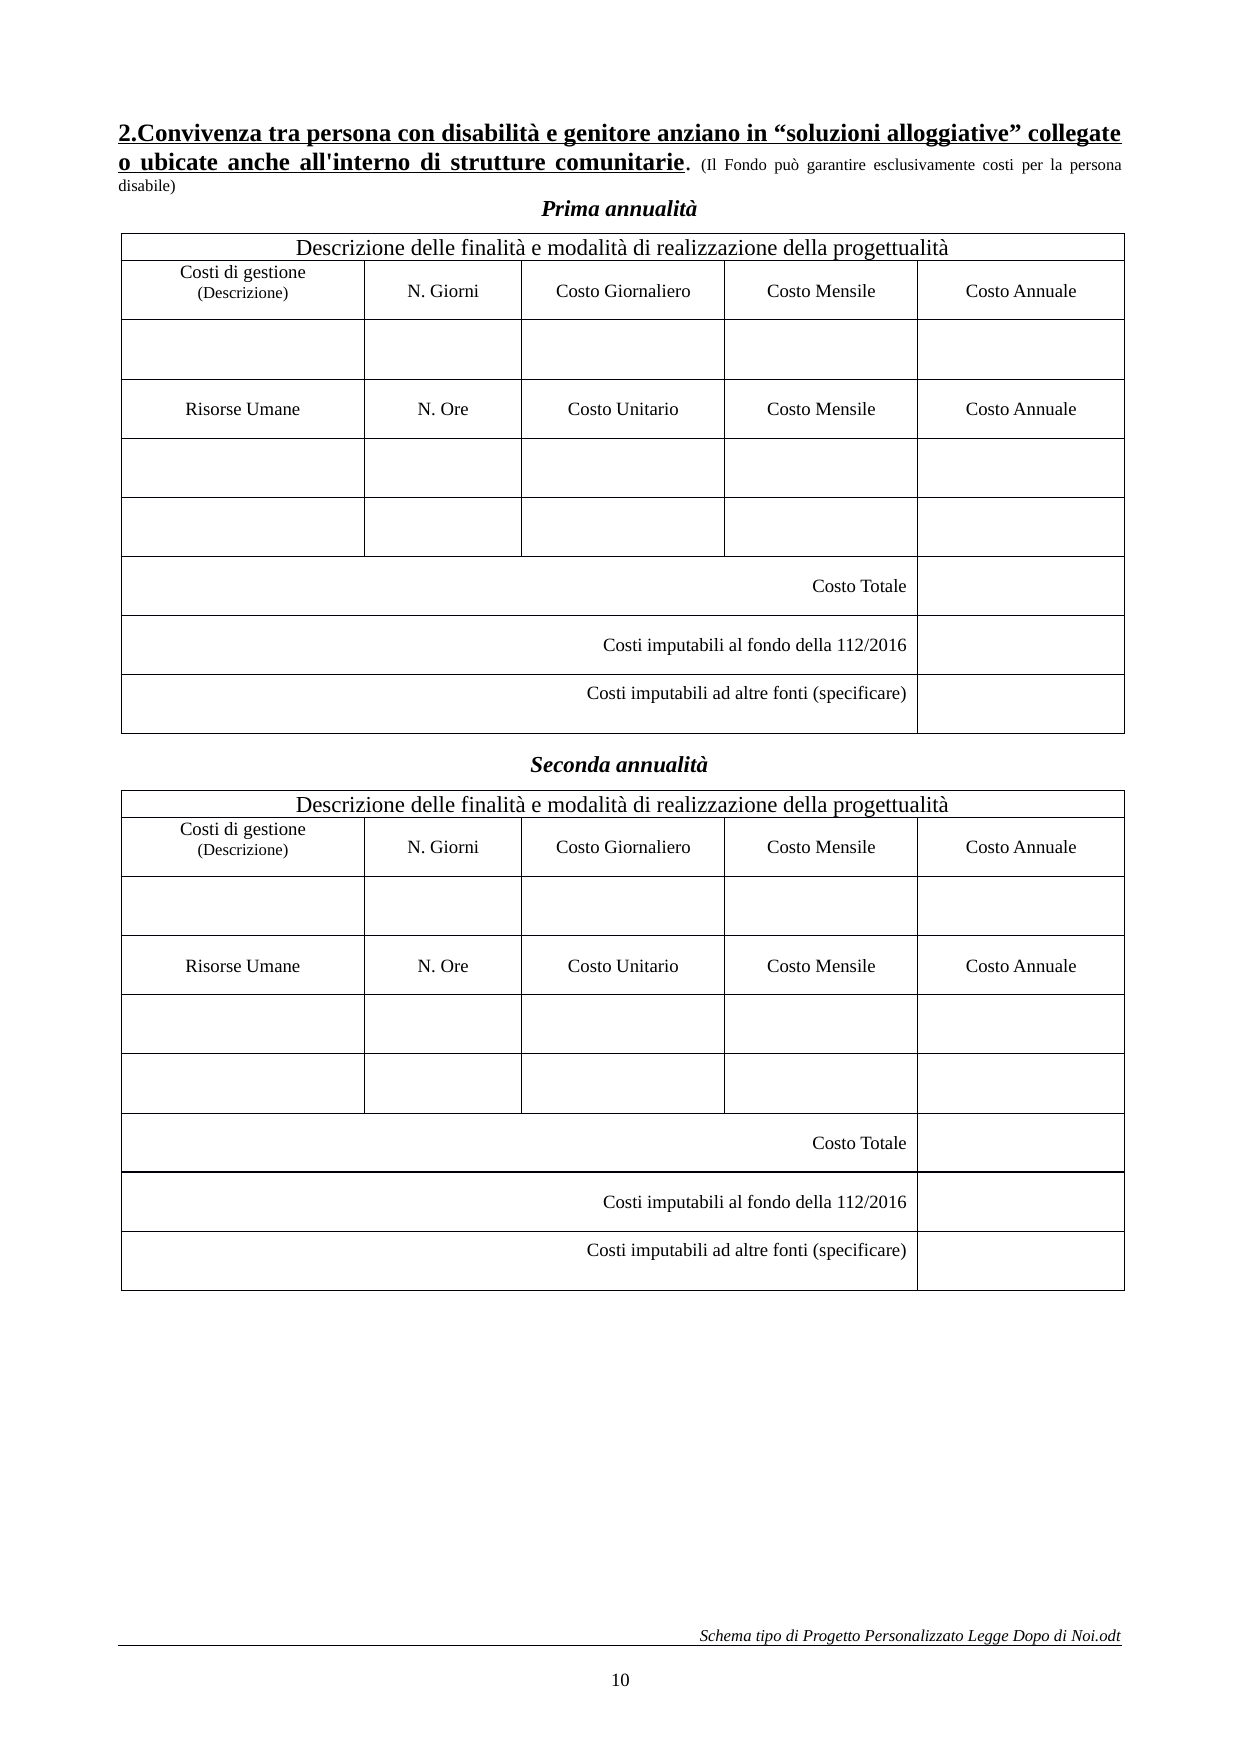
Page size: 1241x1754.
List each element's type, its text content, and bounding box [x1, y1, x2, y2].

table_header Descrizione delle finalità e modalità di realizzazione della progettualità [122, 234, 1124, 260]
table_cell [122, 1054, 364, 1112]
table_cell [918, 1054, 1124, 1112]
text o ubicate anche all'interno di strutture comunitarie. (Il Fondo può garantire esclusivamente costi per la persona disabile) [118, 144, 1122, 195]
table_cell [918, 877, 1124, 935]
table_cell [365, 995, 521, 1053]
table_cell Costo Annuale [918, 818, 1124, 876]
table_cell [918, 995, 1124, 1053]
table_cell Costo Mensile [725, 380, 917, 437]
table_cell [365, 320, 521, 378]
table_cell Risorse Umane [122, 380, 364, 437]
table_cell [122, 498, 364, 556]
table_cell [522, 1054, 724, 1112]
text 2.Convivenza tra persona con disabilità e genitore anziano in “soluzioni alloggiative” collegate [118, 118, 1122, 143]
table_cell Costi imputabili al fondo della 112/2016 [122, 1173, 917, 1231]
table_cell [918, 498, 1124, 556]
table_cell Costo Totale [122, 557, 917, 615]
table_cell [725, 995, 917, 1053]
table_cell Costo Mensile [725, 261, 917, 319]
table_cell N. Ore [365, 380, 521, 437]
table_cell Costo Giornaliero [522, 261, 724, 319]
table_cell Costo Annuale [918, 936, 1124, 994]
table_cell Costo Unitario [522, 936, 724, 994]
table_cell Costo Annuale [918, 261, 1124, 319]
table_cell Costo Mensile [725, 936, 917, 994]
table_cell [725, 1054, 917, 1112]
table_cell [365, 1054, 521, 1112]
table_cell Costi imputabili ad altre fonti (specificare) [122, 675, 917, 733]
table_cell [522, 877, 724, 935]
text Prima annualità [118, 195, 1122, 221]
table_cell [918, 1232, 1124, 1289]
table_cell Costi imputabili al fondo della 112/2016 [122, 616, 917, 674]
table_cell [725, 320, 917, 378]
table_cell N. Ore [365, 936, 521, 994]
table_cell [522, 320, 724, 378]
table_cell Costo Giornaliero [522, 818, 724, 876]
table_cell [918, 616, 1124, 674]
text Seconda annualità [118, 752, 1122, 778]
table_cell [365, 877, 521, 935]
table_cell [122, 439, 364, 497]
table_cell [918, 557, 1124, 615]
table_cell N. Giorni [365, 818, 521, 876]
table_cell Costi di gestione (Descrizione) [122, 261, 364, 319]
table_cell Costo Mensile [725, 818, 917, 876]
table_header Descrizione delle finalità e modalità di realizzazione della progettualità [122, 791, 1124, 817]
table_cell [918, 439, 1124, 497]
table_cell [522, 995, 724, 1053]
table_cell [918, 1114, 1124, 1171]
table_cell [918, 320, 1124, 378]
table_cell [725, 439, 917, 497]
table_cell [725, 877, 917, 935]
table_cell Costo Unitario [522, 380, 724, 437]
table_cell N. Giorni [365, 261, 521, 319]
table_cell [725, 498, 917, 556]
table_cell [918, 675, 1124, 733]
table_cell [122, 877, 364, 935]
table_cell [122, 995, 364, 1053]
table_cell [365, 498, 521, 556]
table_cell Costo Annuale [918, 380, 1124, 437]
table_cell [365, 439, 521, 497]
table_cell Costi imputabili ad altre fonti (specificare) [122, 1232, 917, 1289]
table_cell Risorse Umane [122, 936, 364, 994]
table_cell [918, 1173, 1124, 1231]
table_cell Costi di gestione (Descrizione) [122, 818, 364, 876]
table_cell [522, 439, 724, 497]
table_cell [122, 320, 364, 378]
table_cell [522, 498, 724, 556]
table_cell Costo Totale [122, 1114, 917, 1171]
